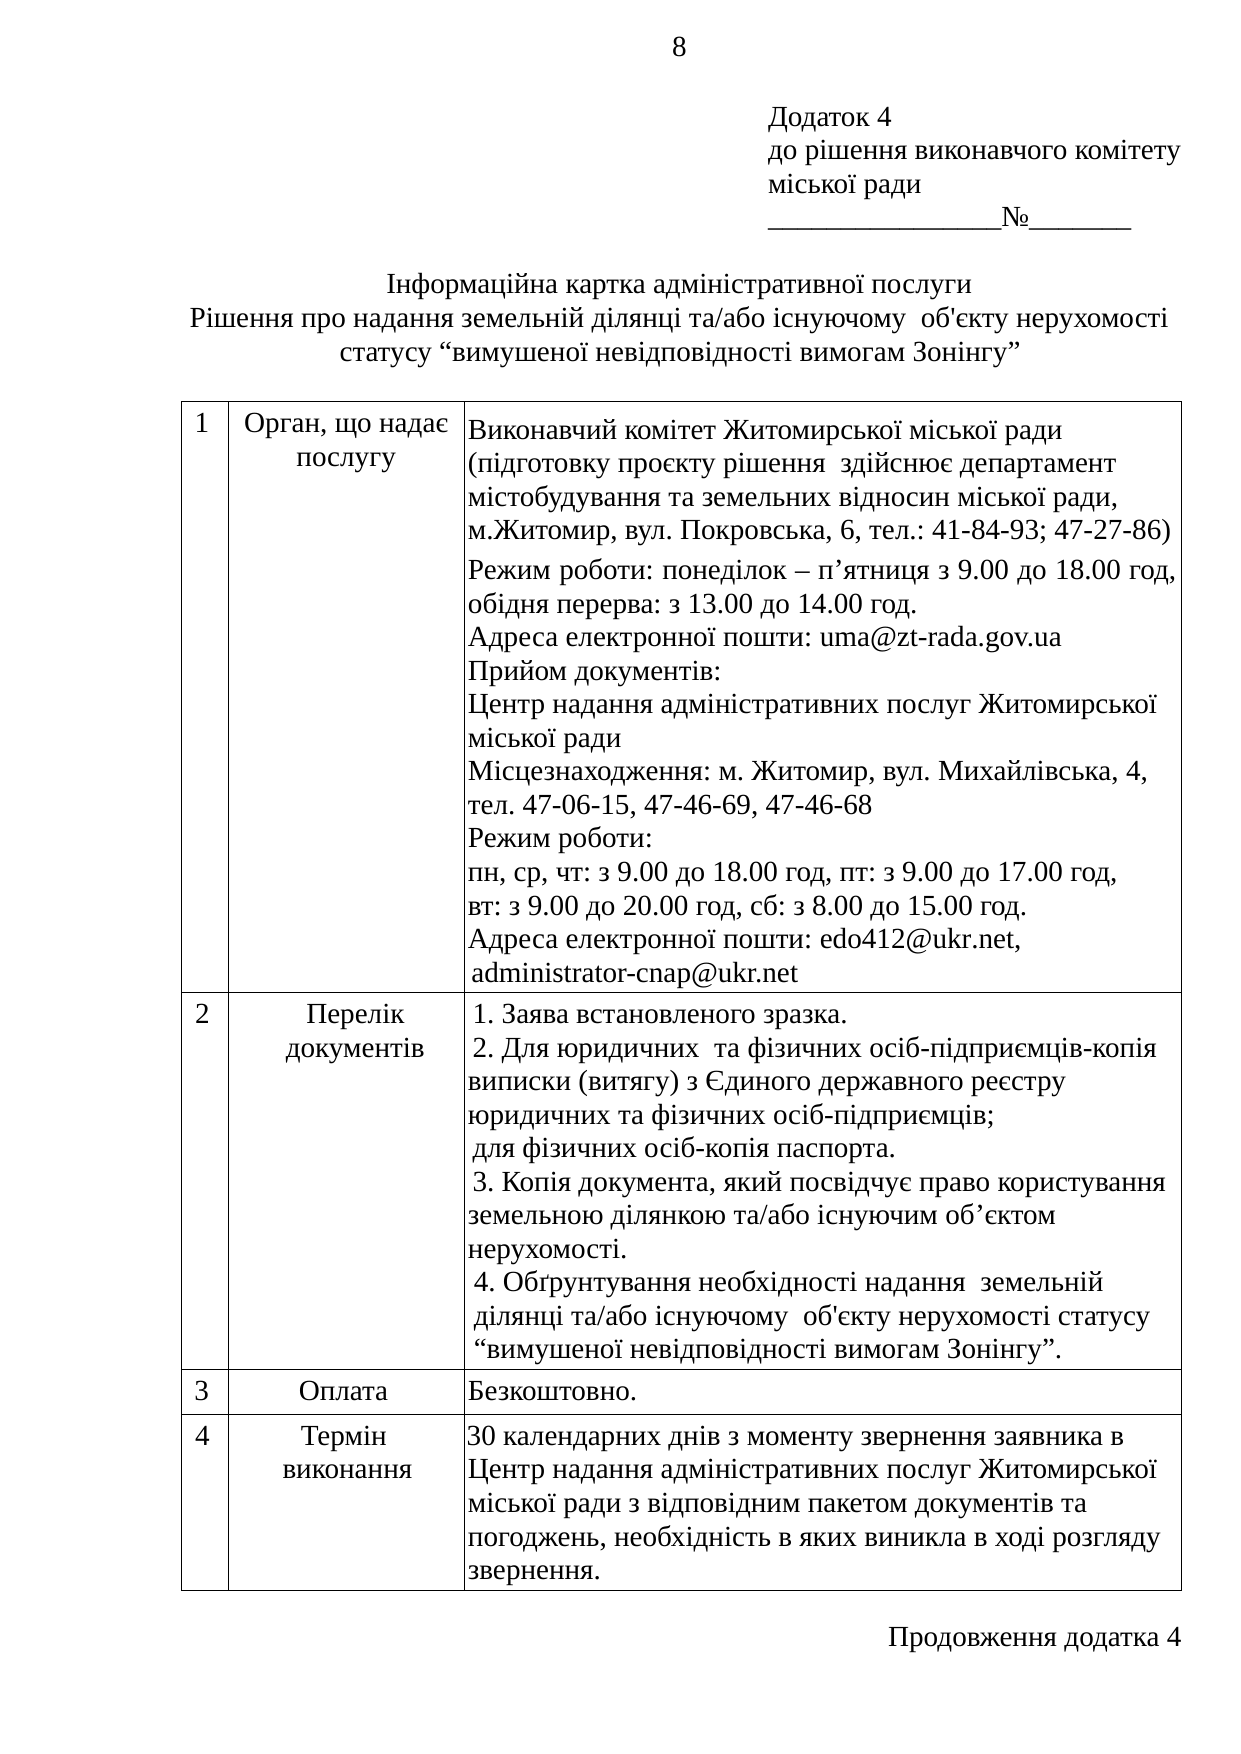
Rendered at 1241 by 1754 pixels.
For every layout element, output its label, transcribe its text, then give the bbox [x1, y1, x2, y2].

table_cell 2 [182, 993, 228, 1369]
table_cell Оплата [229, 1370, 464, 1414]
text Рішення про надання земельній ділянці та/або існуючому об'єкту нерухомості статусу “вимушеної невідповідності вимогам Зонінгу” [177, 300, 1181, 367]
text Продовження додатка 4 [177, 1619, 1181, 1653]
table_cell 30 календарних днів з моменту звернення заявника в Центр надання адміністративних послуг Житомирської міської ради з відповідним пакетом документів та погоджень, необхідність в яких виникла в ході розгляду звернення. [465, 1415, 1181, 1589]
table_header Виконавчий комітет Житомирської міської ради (підготовку проєкту рішення здійснює департамент містобудування та земельних відносин міської ради, м.Житомир, вул. Покровська, 6, тел.: 41-84-93; 47-27-86) Режим роботи: понеділок – п’ятниця з 9.00 до 18.00 год, обідня перерва: з 13.00 до 14.00 год. Адреса електронної пошти: uma@zt-rada.gov.ua Прийом документів: Центр надання адміністративних послуг Житомирської міської ради Місцезнаходження: м. Житомир, вул. Михайлівська, 4, тел. 47-06-15, 47-46-69, 47-46-68 Режим роботи: пн, ср, чт: з 9.00 до 18.00 год, пт: з 9.00 до 17.00 год, вт: з 9.00 до 20.00 год, сб: з 8.00 до 15.00 год. Адреса електронної пошти: edo412@ukr.net, administrator-cnap@ukr.net [465, 402, 1181, 992]
table_cell 3 [182, 1370, 228, 1414]
table_cell 4 [182, 1415, 228, 1589]
table_cell Безкоштовно. [465, 1370, 1181, 1414]
table_header 1 [182, 402, 228, 992]
text міської ради [177, 166, 1181, 199]
table_cell 1. Заява встановленого зразка. 2. Для юридичних та фізичних осіб-підприємців-копія виписки (витягу) з Єдиного державного реєстру юридичних та фізичних осіб-підприємців; для фізичних осіб-копія паспорта. 3. Копія документа, який посвідчує право користування земельною ділянкою та/або існуючим об’єктом нерухомості. 4. Обґрунтування необхідності надання земельній ділянці та/або існуючому об'єкту нерухомості статусу “вимушеної невідповідності вимогам Зонінгу”. [465, 993, 1181, 1369]
text до рішення виконавчого комітету [177, 132, 1181, 166]
text Інформаційна картка адміністративної послуги [177, 267, 1181, 300]
text Додаток 4 [177, 99, 1181, 132]
table_header Орган, що надає послугу [229, 402, 464, 992]
table_cell Перелік документів [229, 993, 464, 1369]
table_cell Термін виконання [229, 1415, 464, 1589]
text ________________№_______ [177, 199, 1181, 233]
